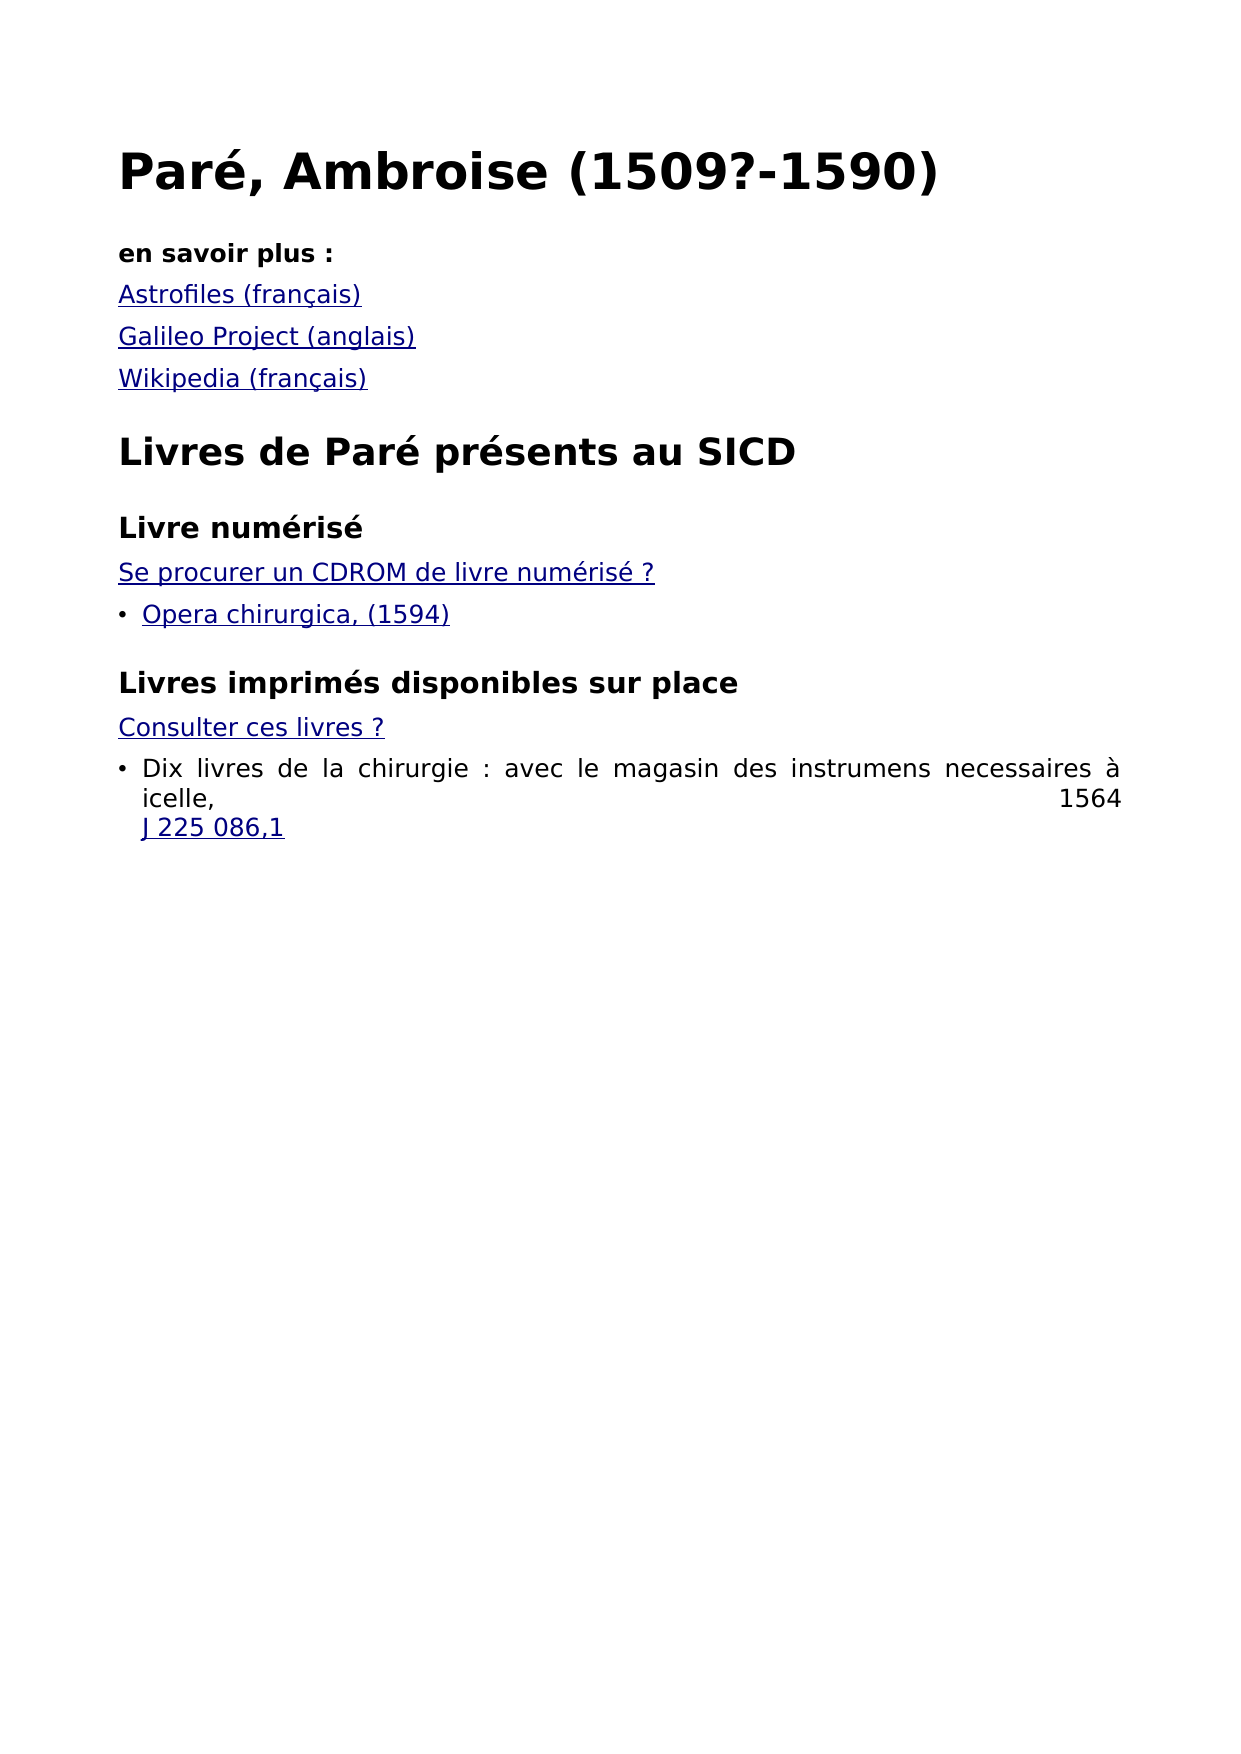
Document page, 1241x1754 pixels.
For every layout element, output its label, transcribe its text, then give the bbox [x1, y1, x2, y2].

list Dix livres de la chirurgie : avec le magasin des instrumens necessaires à icelle, 1564 J 225 086,1 [118, 754, 1122, 842]
text Wikipedia (français) [118, 364, 1122, 393]
subtitle Livres imprimés disponibles sur place [118, 666, 1122, 700]
list Opera chirurgica, (1594) [118, 600, 1122, 629]
text Galileo Project (anglais) [118, 322, 1122, 351]
subtitle en savoir plus : [118, 239, 1122, 268]
subtitle Livre numérisé [118, 512, 1122, 546]
subtitle Livres de Paré présents au SICD [118, 431, 1122, 474]
text Consulter ces livres ? [118, 713, 1122, 742]
subtitle Paré, Ambroise (1509?-1590) [118, 143, 1122, 201]
text Astrofiles (français) [118, 281, 1122, 310]
text Se procurer un CDROM de livre numérisé ? [118, 558, 1122, 587]
